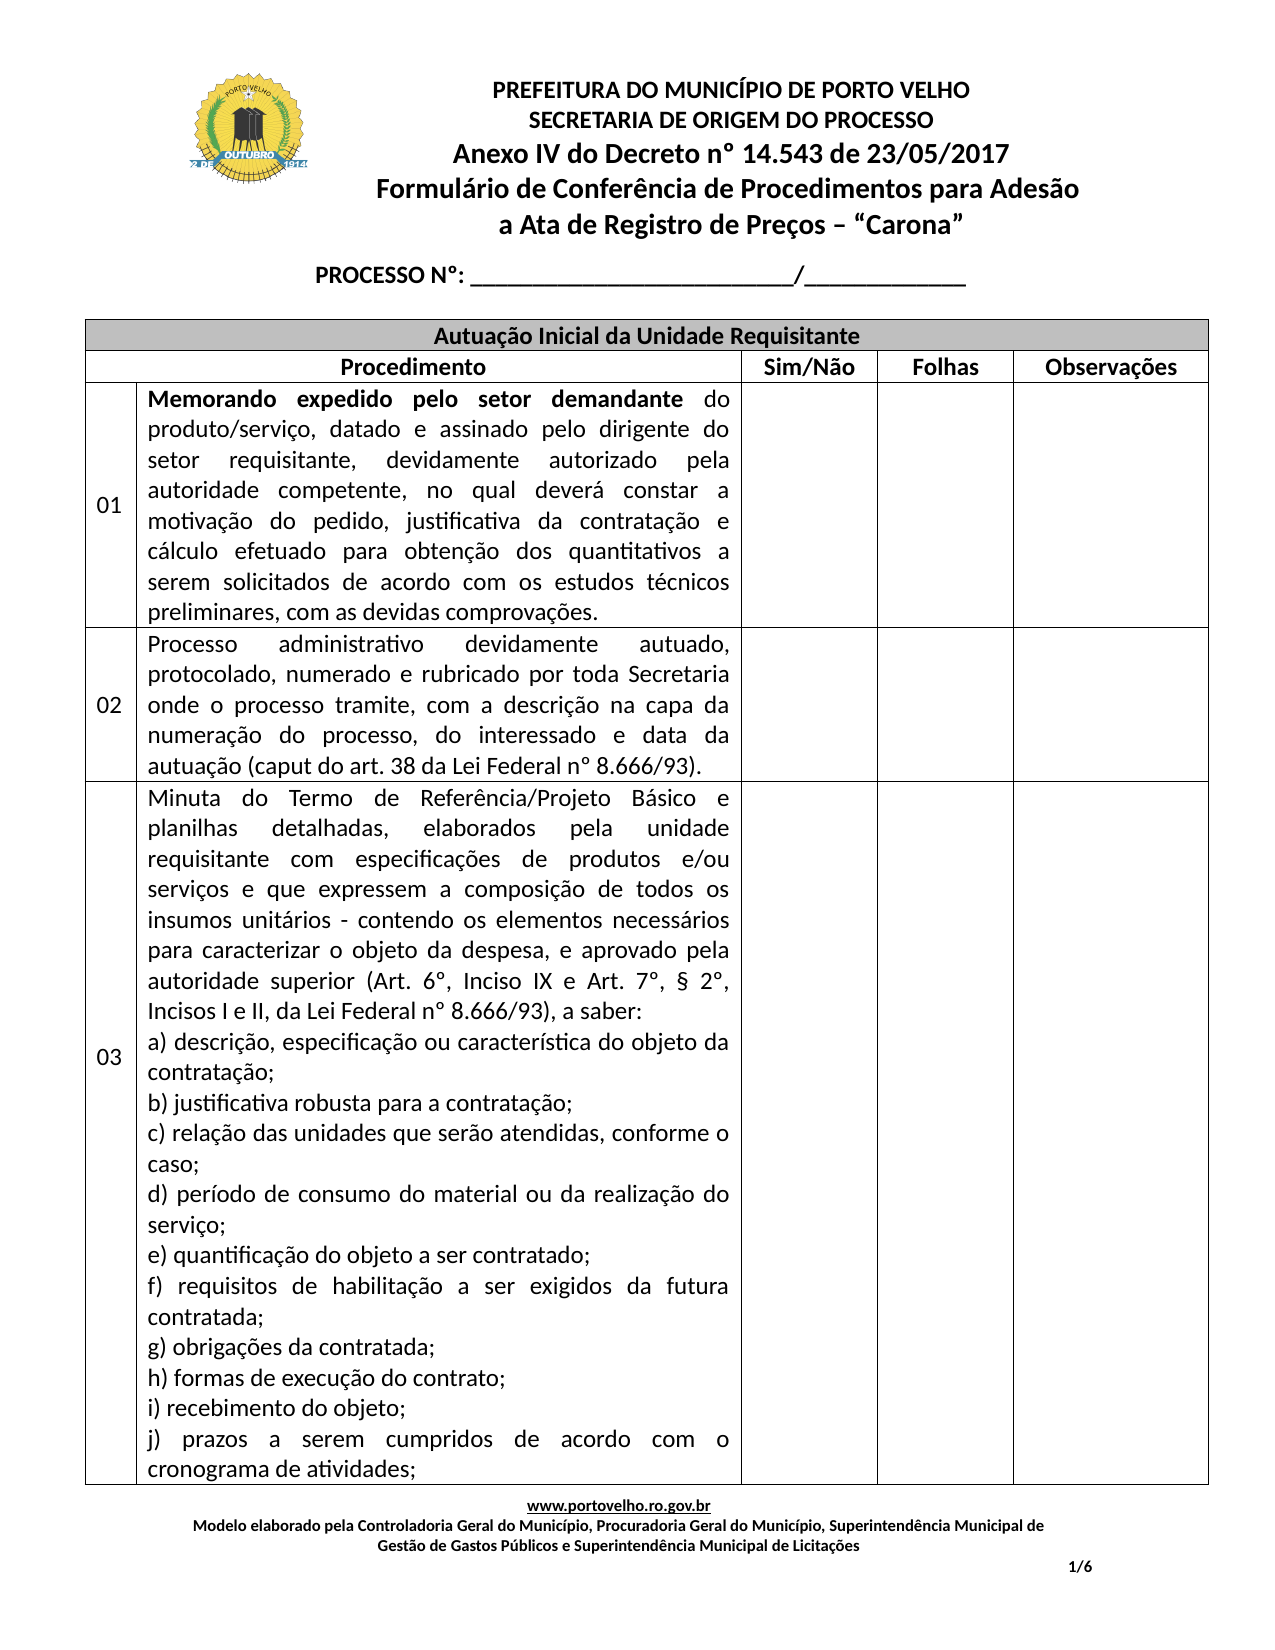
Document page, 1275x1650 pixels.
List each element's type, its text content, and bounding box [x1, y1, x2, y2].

table_cell Observações [1014, 351, 1208, 382]
table_cell [742, 782, 877, 1484]
table_cell Memorando expedido pelo setor demandante do produto/serviço, datado e assinado pelo dirigente do setor requisitante, devidamente autorizado pela autoridade competente, no qual deverá constar a motivação do pedido, justificativa da contratação e cálculo efetuado para obtenção dos quantitativos a serem solicitados de acordo com os estudos técnicos preliminares, com as devidas comprovações. [137, 383, 741, 627]
table_cell 01 [86, 383, 136, 627]
table_header Autuação Inicial da Unidade Requisitante [86, 320, 1208, 350]
table_cell [878, 383, 1013, 627]
table_cell [742, 628, 877, 781]
table_cell Sim/Não [742, 351, 877, 382]
table_cell [1014, 628, 1208, 781]
table_cell [878, 782, 1013, 1484]
table_cell [878, 628, 1013, 781]
table_cell [1014, 782, 1208, 1484]
table_cell Processo administrativo devidamente autuado, protocolado, numerado e rubricado por toda Secretaria onde o processo tramite, com a descrição na capa da numeração do processo, do interessado e data da autuação (caput do art. 38 da Lei Federal nº 8.666/93). [137, 628, 741, 781]
table_cell 03 [86, 782, 136, 1484]
table_cell Minuta do Termo de Referência/Projeto Básico e planilhas detalhadas, elaborados pela unidade requisitante com especificações de produtos e/ou serviços e que expressem a composição de todos os insumos unitários - contendo os elementos necessários para caracterizar o objeto da despesa, e aprovado pela autoridade superior (Art. 6º, Inciso IX e Art. 7º, § 2º, Incisos I e II, da Lei Federal nº 8.666/93), a saber: a) descrição, especificação ou característica do objeto da contratação; b) justificativa robusta para a contratação; c) relação das unidades que serão atendidas, conforme o caso; d) período de consumo do material ou da realização do serviço; e) quantificação do objeto a ser contratado; f) requisitos de habilitação a ser exigidos da futura contratada; g) obrigações da contratada; h) formas de execução do contrato; i) recebimento do objeto; j) prazos a serem cumpridos de acordo com o cronograma de atividades; [137, 782, 741, 1484]
table_cell 02 [86, 628, 136, 781]
table_cell [1014, 383, 1208, 627]
table_cell [742, 383, 877, 627]
table_cell Procedimento [86, 351, 741, 382]
table_cell Folhas [878, 351, 1013, 382]
